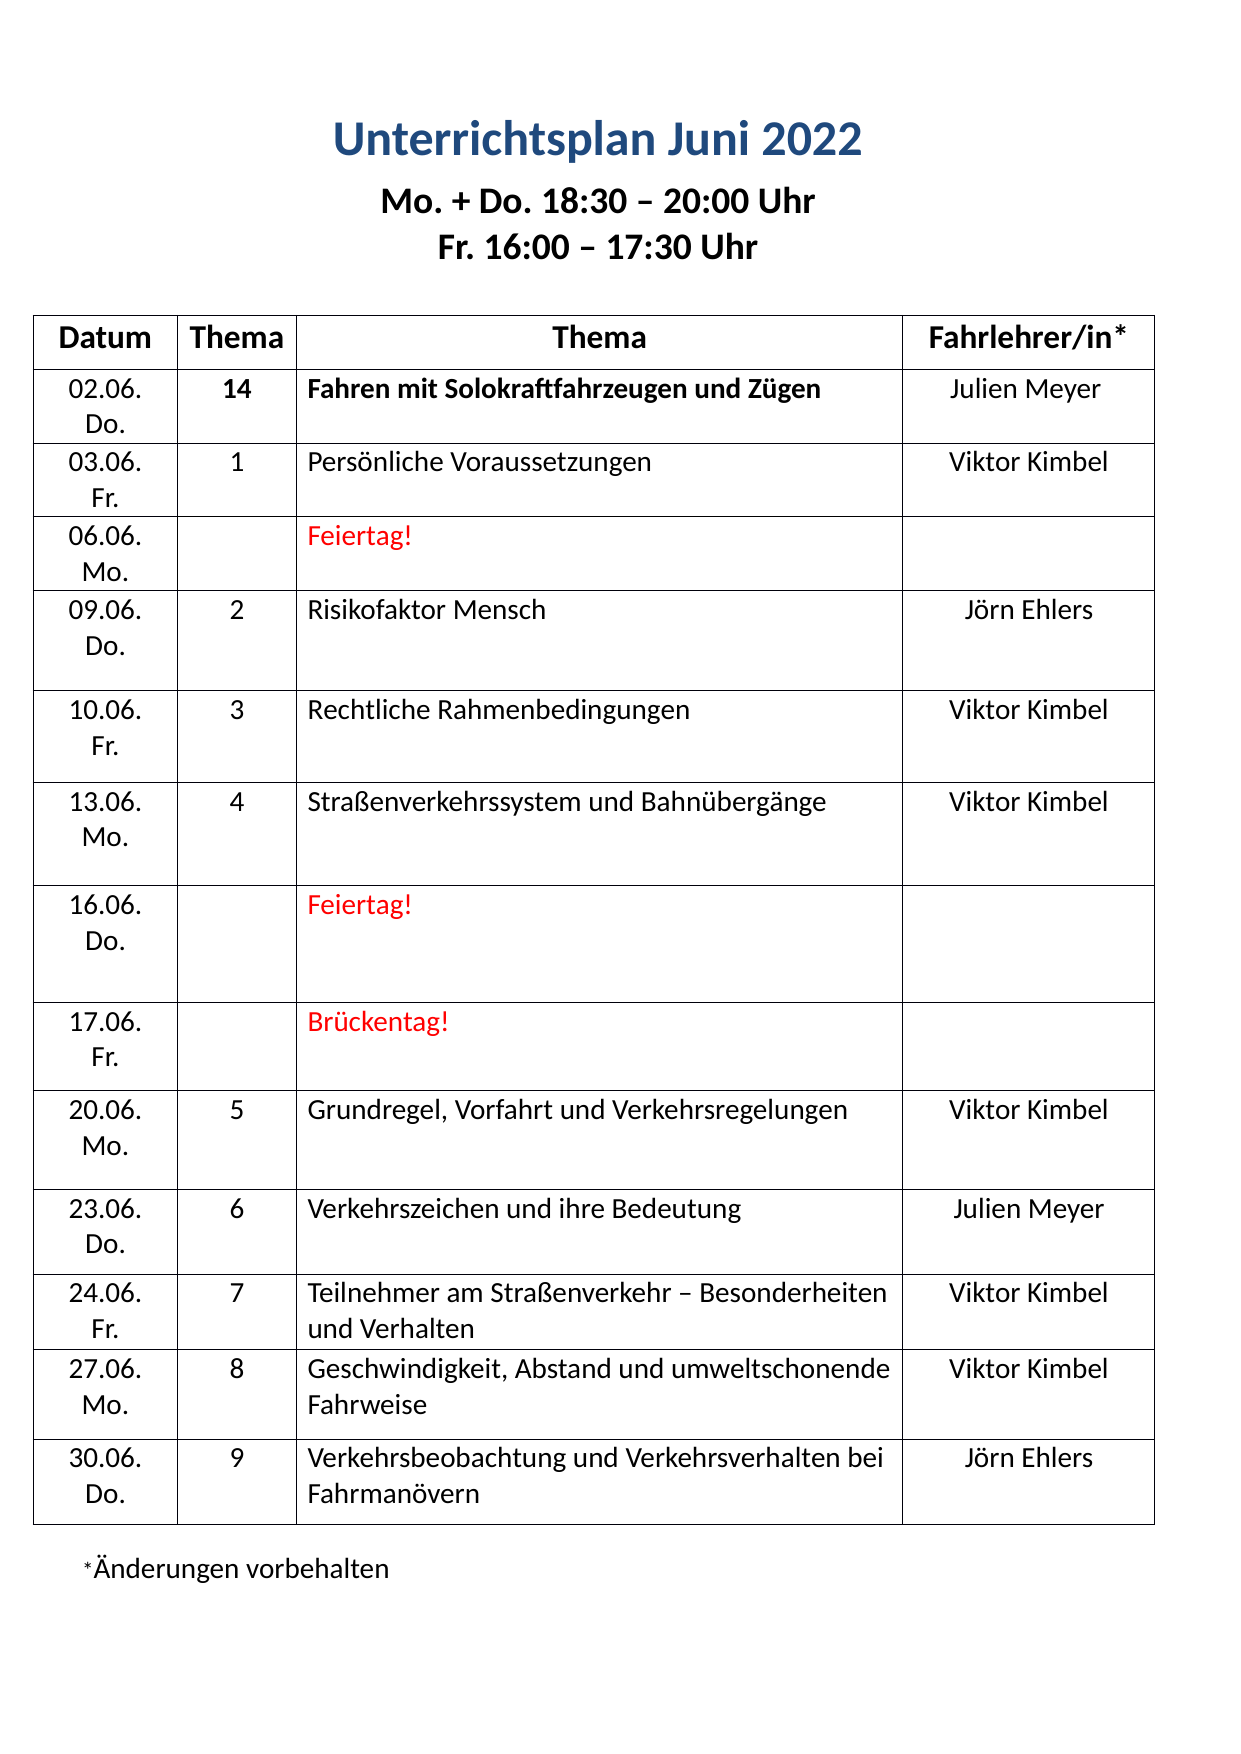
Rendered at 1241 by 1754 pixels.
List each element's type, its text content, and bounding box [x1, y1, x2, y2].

table_cell Viktor Kimbel [903, 691, 1154, 782]
table_cell 02.06. Do. [34, 370, 177, 442]
table_cell 2 [178, 591, 296, 690]
table_cell Risikofaktor Mensch [297, 591, 902, 690]
table_cell 7 [178, 1275, 296, 1349]
table_cell Jörn Ehlers [903, 591, 1154, 690]
table_cell Feiertag! [297, 886, 902, 1002]
table_cell 23.06. Do. [34, 1190, 177, 1273]
table_cell 6 [178, 1190, 296, 1273]
table_cell [903, 517, 1154, 590]
table_header Datum [34, 316, 177, 369]
table_cell 8 [178, 1350, 296, 1438]
table_cell Viktor Kimbel [903, 1275, 1154, 1349]
table_cell [903, 1003, 1154, 1090]
table_header Thema [178, 316, 296, 369]
table_cell 24.06. Fr. [34, 1275, 177, 1349]
table_cell Persönliche Voraussetzungen [297, 444, 902, 516]
table_cell Verkehrszeichen und ihre Bedeutung [297, 1190, 902, 1273]
table_cell 4 [178, 783, 296, 885]
text *Änderungen vorbehalten [82, 1550, 1152, 1586]
table_cell 30.06. Do. [34, 1440, 177, 1524]
table_cell 14 [178, 370, 296, 442]
table_cell Julien Meyer [903, 370, 1154, 442]
table_cell [903, 886, 1154, 1002]
table_cell 16.06. Do. [34, 886, 177, 1002]
table_cell 06.06. Mo. [34, 517, 177, 590]
table_cell Grundregel, Vorfahrt und Verkehrsregelungen [297, 1091, 902, 1189]
table_cell Viktor Kimbel [903, 1091, 1154, 1189]
table_cell [178, 1003, 296, 1090]
table_cell Teilnehmer am Straßenverkehr – Besonderheiten und Verhalten [297, 1275, 902, 1349]
table_header Fahrlehrer/in* [903, 316, 1154, 369]
text Fr. 16:00 – 17:30 Uhr [44, 223, 1152, 269]
table_cell Verkehrsbeobachtung und Verkehrsverhalten bei Fahrmanövern [297, 1440, 902, 1524]
table_cell [178, 886, 296, 1002]
table_cell 5 [178, 1091, 296, 1189]
table_cell Straßenverkehrssystem und Bahnübergänge [297, 783, 902, 885]
table_cell Rechtliche Rahmenbedingungen [297, 691, 902, 782]
table_cell Fahren mit Solokraftfahrzeugen und Zügen [297, 370, 902, 442]
table_cell 17.06. Fr. [34, 1003, 177, 1090]
table_cell 03.06. Fr. [34, 444, 177, 516]
table_cell 13.06. Mo. [34, 783, 177, 885]
table_cell [178, 517, 296, 590]
table_cell Viktor Kimbel [903, 783, 1154, 885]
table_cell 9 [178, 1440, 296, 1524]
table_cell Julien Meyer [903, 1190, 1154, 1273]
table_header Thema [297, 316, 902, 369]
text Unterrichtsplan Juni 2022 [44, 107, 1152, 168]
table_cell 09.06. Do. [34, 591, 177, 690]
table_cell Jörn Ehlers [903, 1440, 1154, 1524]
table_cell Geschwindigkeit, Abstand und umweltschonende Fahrweise [297, 1350, 902, 1438]
table_cell 20.06. Mo. [34, 1091, 177, 1189]
table_cell 10.06. Fr. [34, 691, 177, 782]
table_cell 27.06. Mo. [34, 1350, 177, 1438]
table_cell 3 [178, 691, 296, 782]
table_cell Brückentag! [297, 1003, 902, 1090]
table_cell 1 [178, 444, 296, 516]
table_cell Feiertag! [297, 517, 902, 590]
table_cell Viktor Kimbel [903, 1350, 1154, 1438]
table_cell Viktor Kimbel [903, 444, 1154, 516]
text Mo. + Do. 18:30 – 20:00 Uhr [44, 177, 1152, 223]
